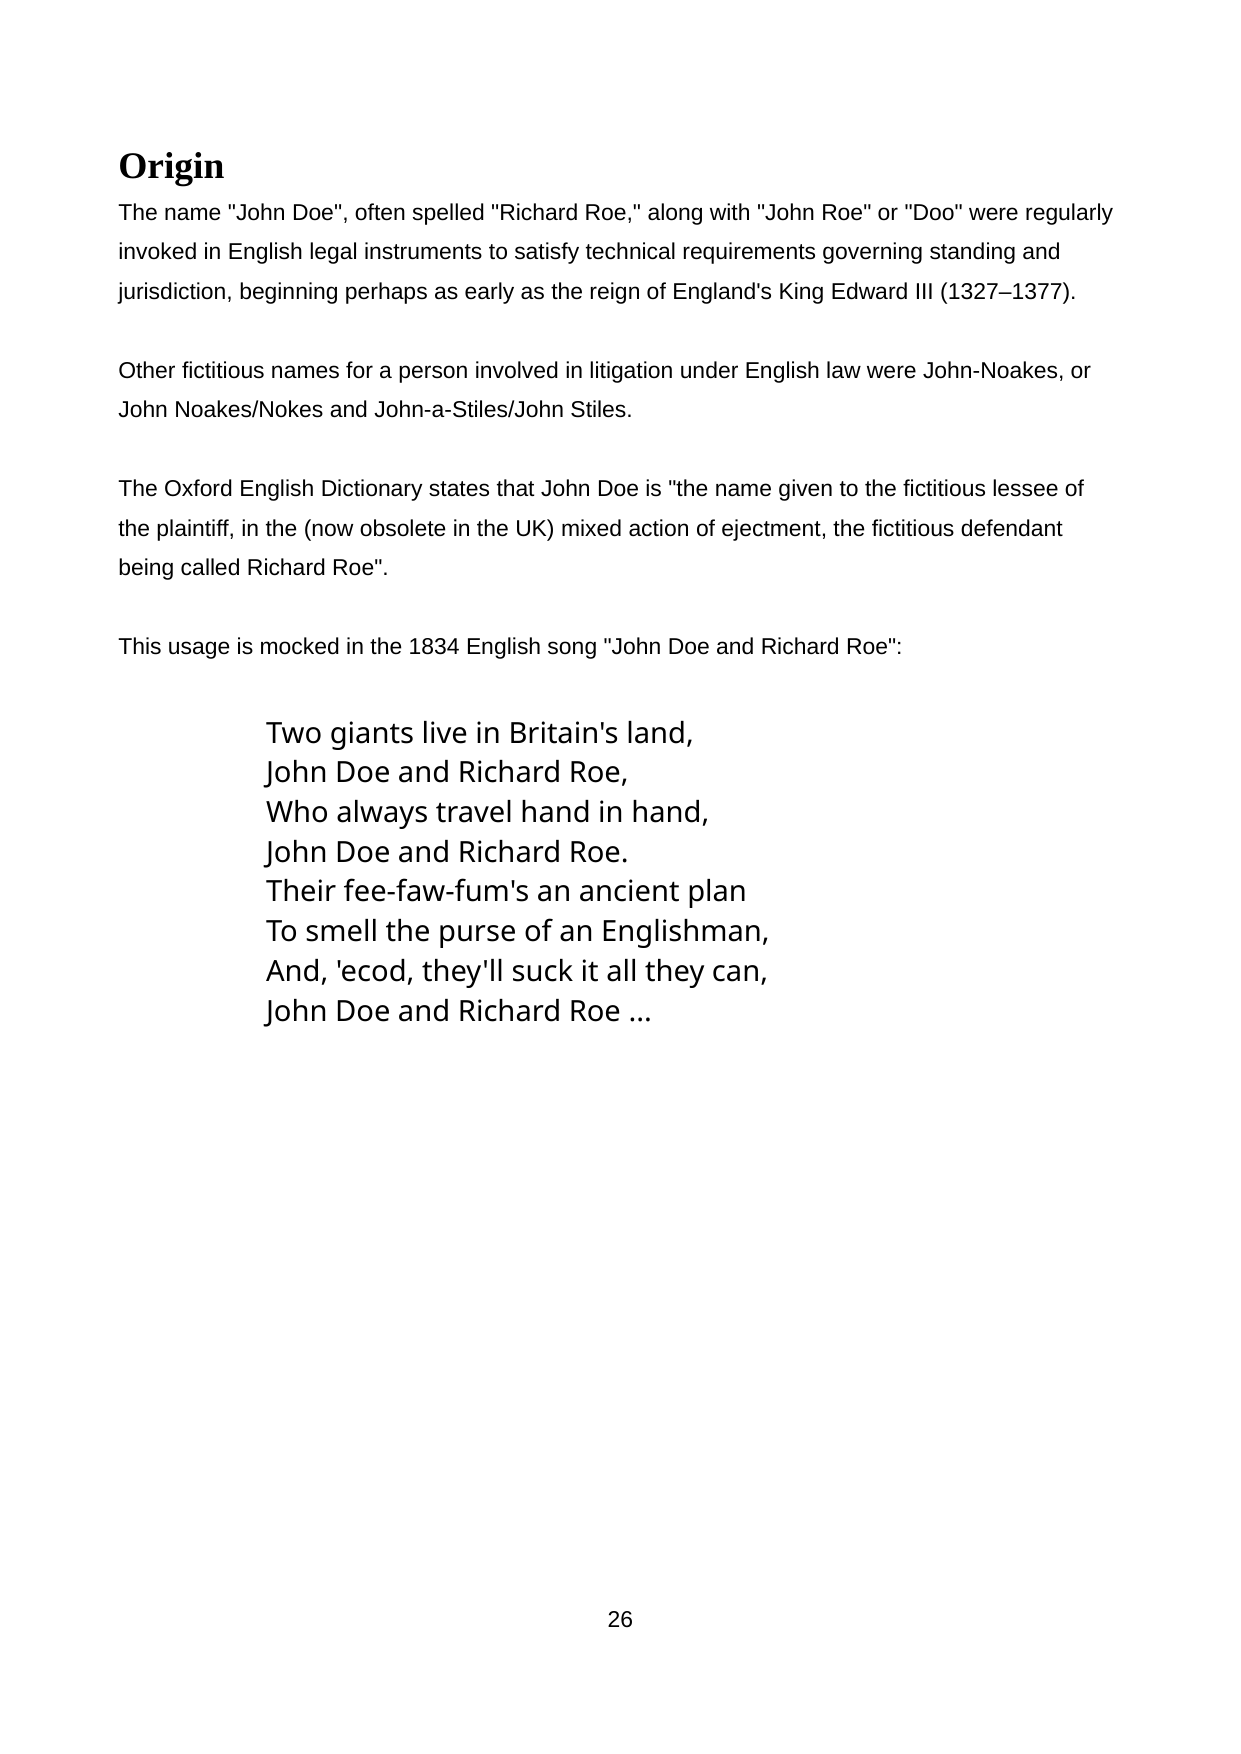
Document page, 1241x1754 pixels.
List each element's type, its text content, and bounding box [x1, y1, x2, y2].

text Their fee-faw-fum's an ancient plan [266, 871, 1122, 910]
text Other fictitious names for a person involved in litigation under English law were John-Noakes, or John Noakes/Nokes and John-a-Stiles/John Stiles. [118, 357, 1122, 422]
text And, 'ecod, they'll suck it all they can, [266, 950, 1122, 990]
text John Doe and Richard Roe ... [266, 990, 1122, 1029]
text The Oxford English Dictionary states that John Doe is "the name given to the fictitious lessee of the plaintiff, in the (now obsolete in the UK) mixed action of ejectment, the fictitious defendant being called Richard Roe". [118, 475, 1122, 580]
text John Doe and Richard Roe, [266, 752, 1122, 791]
text To smell the purse of an Englishman, [266, 910, 1122, 950]
text John Doe and Richard Roe. [266, 831, 1122, 871]
text Two giants live in Britain's land, [266, 712, 1122, 752]
text The name "John Doe", often spelled "Richard Roe," along with "John Roe" or "Doo" were regularly invoked in English legal instruments to satisfy technical requirements governing standing and jurisdiction, beginning perhaps as early as the reign of England's King Edward III (1327–1377). [118, 199, 1122, 304]
text This usage is mocked in the 1834 English song "John Doe and Richard Roe": [118, 633, 1122, 659]
text Who always travel hand in hand, [266, 791, 1122, 831]
subtitle Origin [118, 143, 1122, 186]
